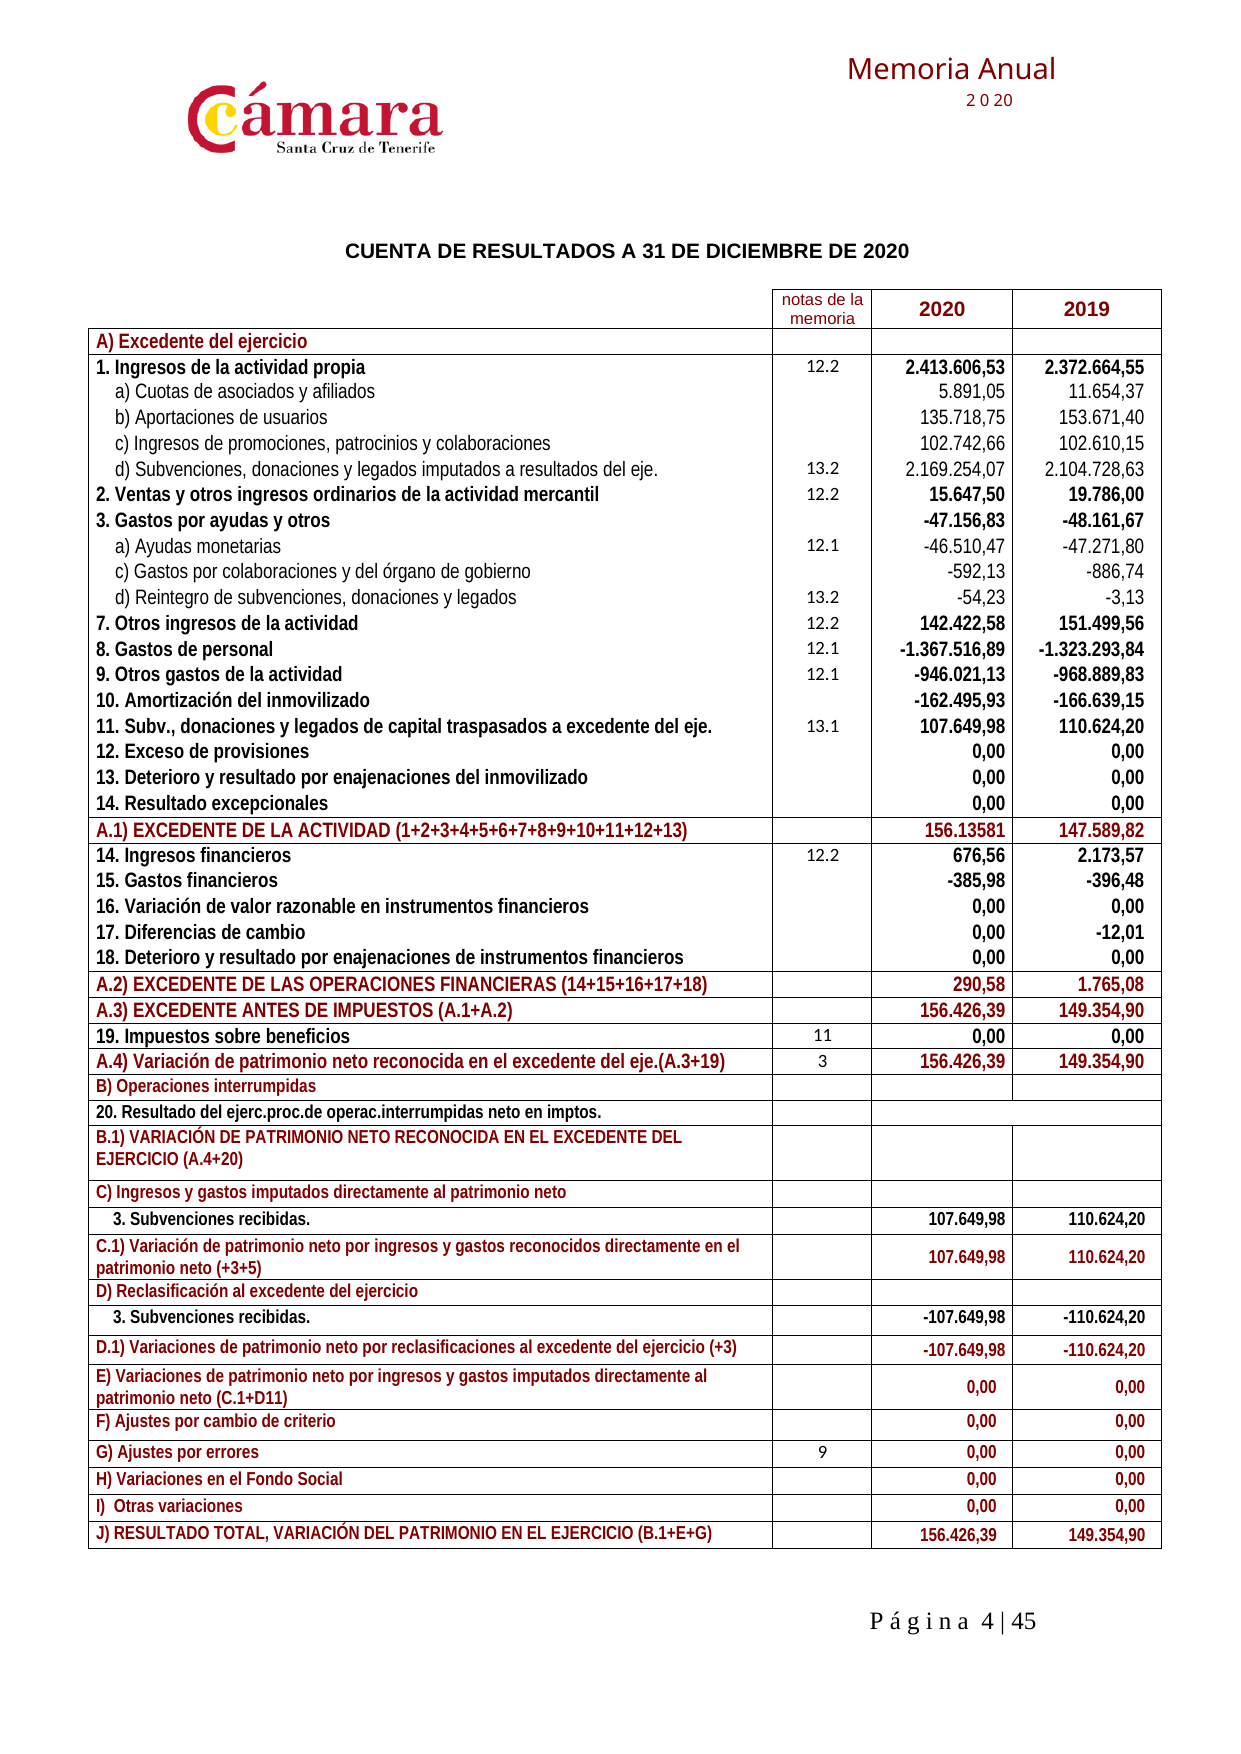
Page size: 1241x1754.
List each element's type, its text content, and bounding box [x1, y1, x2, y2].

table_cell [1162, 997, 1166, 1022]
table_cell 1. Ingresos de la actividad propia [89, 355, 772, 379]
table_cell 0,00 [1013, 1365, 1161, 1408]
table_cell [1162, 1125, 1166, 1180]
table_cell [1161, 264, 1166, 288]
table_cell 107.649,98 [872, 714, 1012, 739]
table_cell 0,00 [1013, 1441, 1161, 1467]
table_cell -47.271,80 [1013, 534, 1161, 559]
table_cell 9 [773, 1441, 871, 1467]
table_cell [1162, 817, 1166, 842]
table_cell 2019 [1013, 290, 1161, 328]
table_cell -110.624,20 [1013, 1306, 1161, 1334]
table_cell -886,74 [1013, 559, 1161, 585]
table_cell 12.2 [773, 355, 871, 379]
table_cell 156.13581 [872, 818, 1012, 842]
table_cell [773, 1306, 871, 1334]
table_cell 0,00 [872, 1468, 1012, 1494]
table_cell 20. Resultado del ejerc.proc.de operac.interrumpidas neto en imptos. [89, 1101, 772, 1125]
table_cell [1162, 1180, 1166, 1207]
table_cell [1162, 894, 1166, 919]
table_cell 5.891,05 [872, 379, 1012, 405]
table_cell 156.426,39 [872, 1049, 1012, 1074]
table_cell 2. Ventas y otros ingresos ordinarios de la actividad mercantil [89, 482, 772, 508]
table_cell 107.649,98 [872, 1208, 1012, 1234]
table_cell 0,00 [872, 1441, 1012, 1467]
table_cell 0,00 [872, 1495, 1012, 1521]
table_cell 3 [773, 1049, 871, 1074]
table_cell [1013, 329, 1161, 353]
table_cell [773, 740, 871, 765]
table_cell 3. Subvenciones recibidas. [89, 1306, 772, 1334]
table_cell 142.422,58 [872, 611, 1012, 637]
table_cell [1162, 714, 1166, 739]
table_cell 15.647,50 [872, 482, 1012, 508]
table_cell -166.639,15 [1013, 688, 1161, 714]
table_cell 10. Amortización del inmovilizado [89, 688, 772, 714]
table_cell [773, 431, 871, 456]
table_cell 19. Impuestos sobre beneficios [89, 1024, 772, 1048]
table_cell [773, 508, 871, 534]
table_cell [773, 1495, 871, 1521]
table_cell [773, 1075, 871, 1100]
table_cell [773, 1235, 871, 1278]
table_cell [773, 945, 871, 971]
table_cell 0,00 [1013, 1024, 1161, 1048]
table_cell [1162, 1305, 1166, 1334]
table_cell 107.649,98 [872, 1235, 1012, 1278]
table_cell [773, 818, 871, 842]
table_cell 12.1 [773, 534, 871, 559]
table_cell [1162, 868, 1166, 894]
table_cell -396,48 [1013, 868, 1161, 894]
table_cell [1162, 482, 1166, 508]
table_cell [1162, 534, 1166, 559]
table_cell [1013, 1101, 1161, 1125]
table_cell [1162, 637, 1166, 662]
table_cell 13.1 [773, 714, 871, 739]
table_cell d) Subvenciones, donaciones y legados imputados a resultados del eje. [89, 456, 772, 482]
table_cell notas de la memoria [773, 290, 871, 328]
table_cell [1162, 1364, 1166, 1408]
table_cell 0,00 [872, 1024, 1012, 1048]
table_cell [1162, 971, 1166, 997]
table_cell B) Operaciones interrumpidas [89, 1075, 772, 1100]
table_cell 156.426,39 [872, 1522, 1012, 1548]
table_cell a) Ayudas monetarias [89, 534, 772, 559]
table_cell [1162, 1409, 1166, 1439]
table_cell [1162, 1234, 1166, 1278]
table_cell E) Variaciones de patrimonio neto por ingresos y gastos imputados directamente al patrimonio neto (C.1+D11) [89, 1365, 772, 1408]
table_cell [1162, 1207, 1166, 1234]
table_cell D.1) Variaciones de patrimonio neto por reclasificaciones al excedente del ejercicio (+3) [89, 1336, 772, 1364]
table_cell [89, 1549, 773, 1575]
table_cell 147.589,82 [1013, 818, 1161, 842]
table_cell 0,00 [872, 1410, 1012, 1439]
table_cell 149.354,90 [1013, 1522, 1161, 1548]
table_cell H) Variaciones en el Fondo Social [89, 1468, 772, 1494]
table_cell [1162, 843, 1166, 868]
table_cell 290,58 [872, 972, 1012, 997]
table_cell 153.671,40 [1013, 405, 1161, 431]
table_cell [1162, 920, 1166, 945]
table_cell 12.2 [773, 844, 871, 868]
table_cell I) Otras variaciones [89, 1495, 772, 1521]
table_cell 15. Gastos financieros [89, 868, 772, 894]
table_cell 18. Deterioro y resultado por enajenaciones de instrumentos financieros [89, 945, 772, 971]
table_cell [89, 289, 772, 328]
table_cell [872, 329, 1012, 353]
table_cell [1162, 559, 1166, 585]
table_cell [773, 1126, 871, 1180]
table_cell [1013, 1280, 1161, 1305]
table_cell C.1) Variación de patrimonio neto por ingresos y gastos reconocidos directamente en el patrimonio neto (+3+5) [89, 1235, 772, 1278]
table_cell A) Excedente del ejercicio [89, 329, 772, 353]
table_cell [773, 688, 871, 714]
table_cell 16. Variación de valor razonable en instrumentos financieros [89, 894, 772, 919]
table_cell 0,00 [872, 894, 1012, 919]
table_cell 0,00 [872, 920, 1012, 945]
table_cell [773, 264, 872, 288]
table_cell 102.610,15 [1013, 431, 1161, 456]
table_cell [1161, 1548, 1166, 1575]
table_cell [1162, 508, 1166, 534]
table_cell [1162, 688, 1166, 714]
table_cell -946.021,13 [872, 662, 1012, 688]
table_cell -3,13 [1013, 585, 1161, 611]
table_cell 149.354,90 [1013, 1049, 1161, 1074]
table_cell c) Ingresos de promociones, patrocinios y colaboraciones [89, 431, 772, 456]
table_cell 17. Diferencias de cambio [89, 920, 772, 945]
table_cell 9. Otros gastos de la actividad [89, 662, 772, 688]
table_cell [1013, 1126, 1161, 1180]
table_cell [1162, 740, 1166, 765]
table_cell G) Ajustes por errores [89, 1441, 772, 1467]
table_cell [773, 868, 871, 894]
table_cell [1162, 611, 1166, 637]
table_cell 2020 [872, 290, 1012, 328]
table_cell -1.323.293,84 [1013, 637, 1161, 662]
table_cell [773, 379, 871, 405]
table_cell 2.372.664,55 [1013, 355, 1161, 379]
table_cell -110.624,20 [1013, 1336, 1161, 1364]
table_cell -47.156,83 [872, 508, 1012, 534]
table_cell 0,00 [872, 945, 1012, 971]
table_cell 0,00 [872, 1365, 1012, 1408]
table_cell 14. Resultado excepcionales [89, 791, 772, 817]
table_cell [1162, 1440, 1166, 1467]
table_cell -162.495,93 [872, 688, 1012, 714]
table_cell [1162, 1074, 1166, 1100]
table_cell b) Aportaciones de usuarios [89, 405, 772, 431]
table_cell [1013, 1181, 1161, 1207]
table_cell 0,00 [872, 765, 1012, 791]
table_cell -107.649,98 [872, 1306, 1012, 1334]
table_cell [1162, 379, 1166, 405]
table_cell [1162, 765, 1166, 791]
table_cell -968.889,83 [1013, 662, 1161, 688]
table_cell 13. Deterioro y resultado por enajenaciones del inmovilizado [89, 765, 772, 791]
table_cell 110.624,20 [1013, 1208, 1161, 1234]
table_cell [773, 405, 871, 431]
table_cell [1162, 431, 1166, 456]
table_cell [1162, 456, 1166, 482]
table_cell [773, 1410, 871, 1439]
table_cell F) Ajustes por cambio de criterio [89, 1410, 772, 1439]
table_cell -592,13 [872, 559, 1012, 585]
table_cell [1162, 289, 1166, 328]
table_cell 0,00 [1013, 791, 1161, 817]
table_cell [872, 1549, 1012, 1575]
table_cell [1162, 1335, 1166, 1364]
table_cell 0,00 [1013, 765, 1161, 791]
table_cell 0,00 [1013, 894, 1161, 919]
table_cell [773, 1468, 871, 1494]
table_cell A.2) EXCEDENTE DE LAS OPERACIONES FINANCIERAS (14+15+16+17+18) [89, 972, 772, 997]
table_cell d) Reintegro de subvenciones, donaciones y legados [89, 585, 772, 611]
table_cell B.1) VARIACIÓN DE PATRIMONIO NETO RECONOCIDA EN EL EXCEDENTE DEL EJERCICIO (A.4+20) [89, 1126, 772, 1180]
table_cell [1013, 1075, 1161, 1100]
table_cell 151.499,56 [1013, 611, 1161, 637]
table_cell 2.169.254,07 [872, 456, 1012, 482]
table_cell [89, 264, 773, 288]
table_header CUENTA DE RESULTADOS A 31 DE DICIEMBRE DE 2020 [89, 239, 1166, 264]
table_cell 12.1 [773, 637, 871, 662]
table_cell 0,00 [1013, 1495, 1161, 1521]
table_cell [1162, 1467, 1166, 1494]
table_cell -46.510,47 [872, 534, 1012, 559]
table_cell -385,98 [872, 868, 1012, 894]
table_cell [1162, 354, 1166, 379]
table_cell [872, 1126, 1012, 1180]
table_cell [1162, 1279, 1166, 1305]
table_cell [773, 1181, 871, 1207]
table_cell [773, 765, 871, 791]
table_cell [1162, 945, 1166, 971]
table_cell [773, 791, 871, 817]
table_cell 7. Otros ingresos de la actividad [89, 611, 772, 637]
table_cell [773, 998, 871, 1022]
table_cell A.1) EXCEDENTE DE LA ACTIVIDAD (1+2+3+4+5+6+7+8+9+10+11+12+13) [89, 818, 772, 842]
table_cell D) Reclasificación al excedente del ejercicio [89, 1280, 772, 1305]
table_cell [773, 1522, 871, 1548]
table_cell [773, 1280, 871, 1305]
table_cell 156.426,39 [872, 998, 1012, 1022]
table_cell [1162, 791, 1166, 817]
table_cell [773, 1101, 871, 1125]
table_cell 149.354,90 [1013, 998, 1161, 1022]
table_cell [1162, 1048, 1166, 1074]
table_cell [773, 1549, 872, 1575]
table_cell 676,56 [872, 844, 1012, 868]
table_cell [1162, 1100, 1166, 1125]
table_cell 0,00 [1013, 945, 1161, 971]
table_cell [872, 1075, 1012, 1100]
table_cell [1013, 264, 1161, 288]
table_cell A.4) Variación de patrimonio neto reconocida en el excedente del eje.(A.3+19) [89, 1049, 772, 1074]
table_cell a) Cuotas de asociados y afiliados [89, 379, 772, 405]
table_cell [1162, 585, 1166, 611]
table_cell [773, 1336, 871, 1364]
table_cell [773, 920, 871, 945]
table_cell [773, 329, 871, 353]
table_cell -48.161,67 [1013, 508, 1161, 534]
table_cell 135.718,75 [872, 405, 1012, 431]
table_cell 110.624,20 [1013, 1235, 1161, 1278]
table_cell [773, 894, 871, 919]
table_cell 0,00 [872, 791, 1012, 817]
table_cell [872, 264, 1012, 288]
table_cell 12. Exceso de provisiones [89, 740, 772, 765]
table_cell 13.2 [773, 585, 871, 611]
table_cell [1013, 1549, 1161, 1575]
table_cell 0,00 [1013, 1468, 1161, 1494]
table_cell 0,00 [872, 740, 1012, 765]
table_cell [872, 1101, 1012, 1125]
table_cell [1162, 1494, 1166, 1521]
table_cell 3. Subvenciones recibidas. [89, 1208, 772, 1234]
table_cell 2.173,57 [1013, 844, 1161, 868]
table_cell C) Ingresos y gastos imputados directamente al patrimonio neto [89, 1181, 772, 1207]
table_cell 12.2 [773, 611, 871, 637]
table_cell -1.367.516,89 [872, 637, 1012, 662]
table_cell 2.413.606,53 [872, 355, 1012, 379]
table_cell [773, 972, 871, 997]
table_cell 13.2 [773, 456, 871, 482]
table_cell [773, 1365, 871, 1408]
table_cell [1162, 328, 1166, 353]
table_cell [1162, 1521, 1166, 1548]
table_cell 0,00 [1013, 740, 1161, 765]
table_cell 0,00 [1013, 1410, 1161, 1439]
table_cell 12.2 [773, 482, 871, 508]
table_cell 11.654,37 [1013, 379, 1161, 405]
table_cell c) Gastos por colaboraciones y del órgano de gobierno [89, 559, 772, 585]
table_cell J) RESULTADO TOTAL, VARIACIÓN DEL PATRIMONIO EN EL EJERCICIO (B.1+E+G) [89, 1522, 772, 1548]
table_cell 11 [773, 1024, 871, 1048]
table_cell 2.104.728,63 [1013, 456, 1161, 482]
table_cell [872, 1280, 1012, 1305]
table_cell [1162, 662, 1166, 688]
table_cell 3. Gastos por ayudas y otros [89, 508, 772, 534]
table_cell -54,23 [872, 585, 1012, 611]
table_cell 12.1 [773, 662, 871, 688]
table_cell -12,01 [1013, 920, 1161, 945]
table_cell [872, 1181, 1012, 1207]
table_cell [773, 1208, 871, 1234]
table_cell 1.765,08 [1013, 972, 1161, 997]
table_cell [773, 559, 871, 585]
table_cell [1162, 1023, 1166, 1048]
table_cell [1162, 405, 1166, 431]
table_cell 110.624,20 [1013, 714, 1161, 739]
table_cell 102.742,66 [872, 431, 1012, 456]
table_cell 8. Gastos de personal [89, 637, 772, 662]
table_cell A.3) EXCEDENTE ANTES DE IMPUESTOS (A.1+A.2) [89, 998, 772, 1022]
table_cell 19.786,00 [1013, 482, 1161, 508]
table_cell 11. Subv., donaciones y legados de capital traspasados a excedente del eje. [89, 714, 772, 739]
table_cell -107.649,98 [872, 1336, 1012, 1364]
table_cell 14. Ingresos financieros [89, 844, 772, 868]
